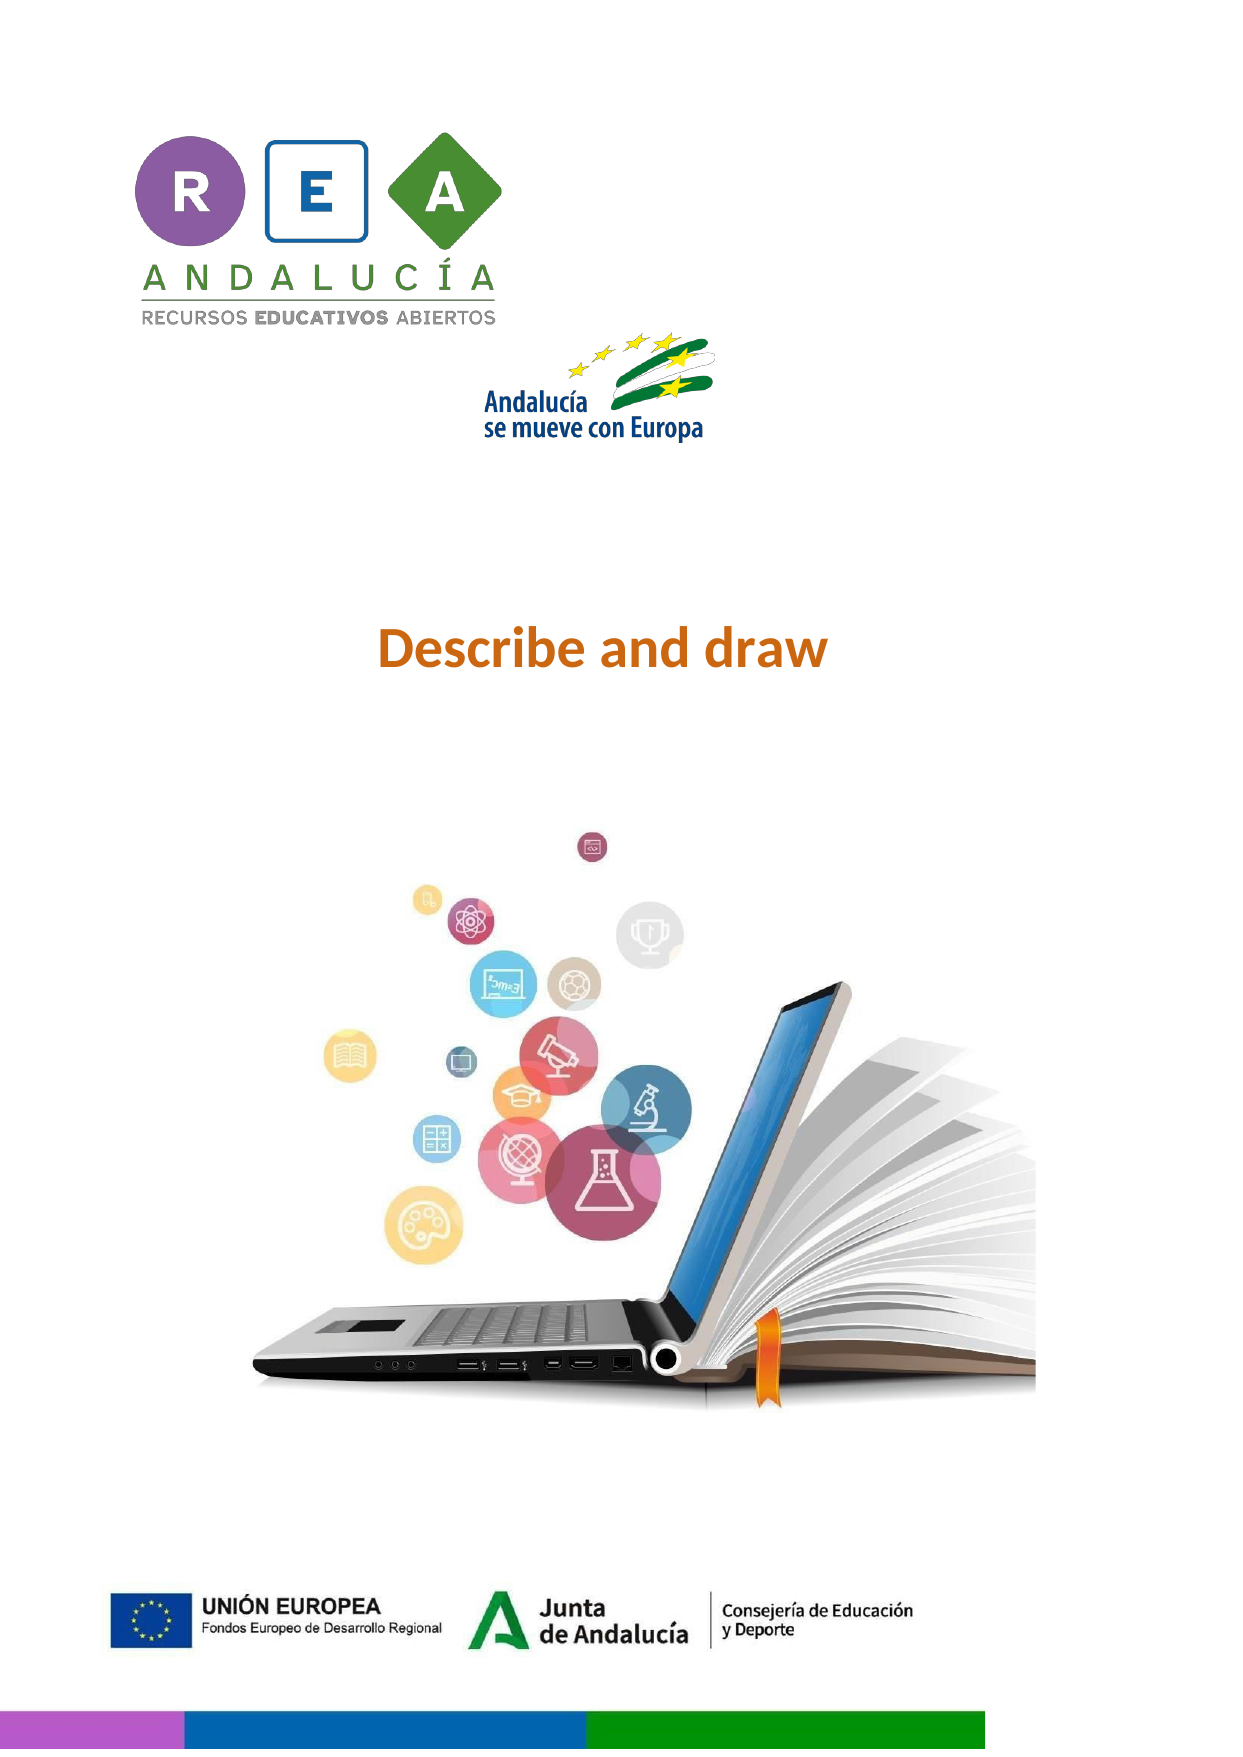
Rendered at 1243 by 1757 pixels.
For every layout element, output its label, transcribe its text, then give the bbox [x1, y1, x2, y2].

text Describe and draw [377, 612, 1068, 682]
